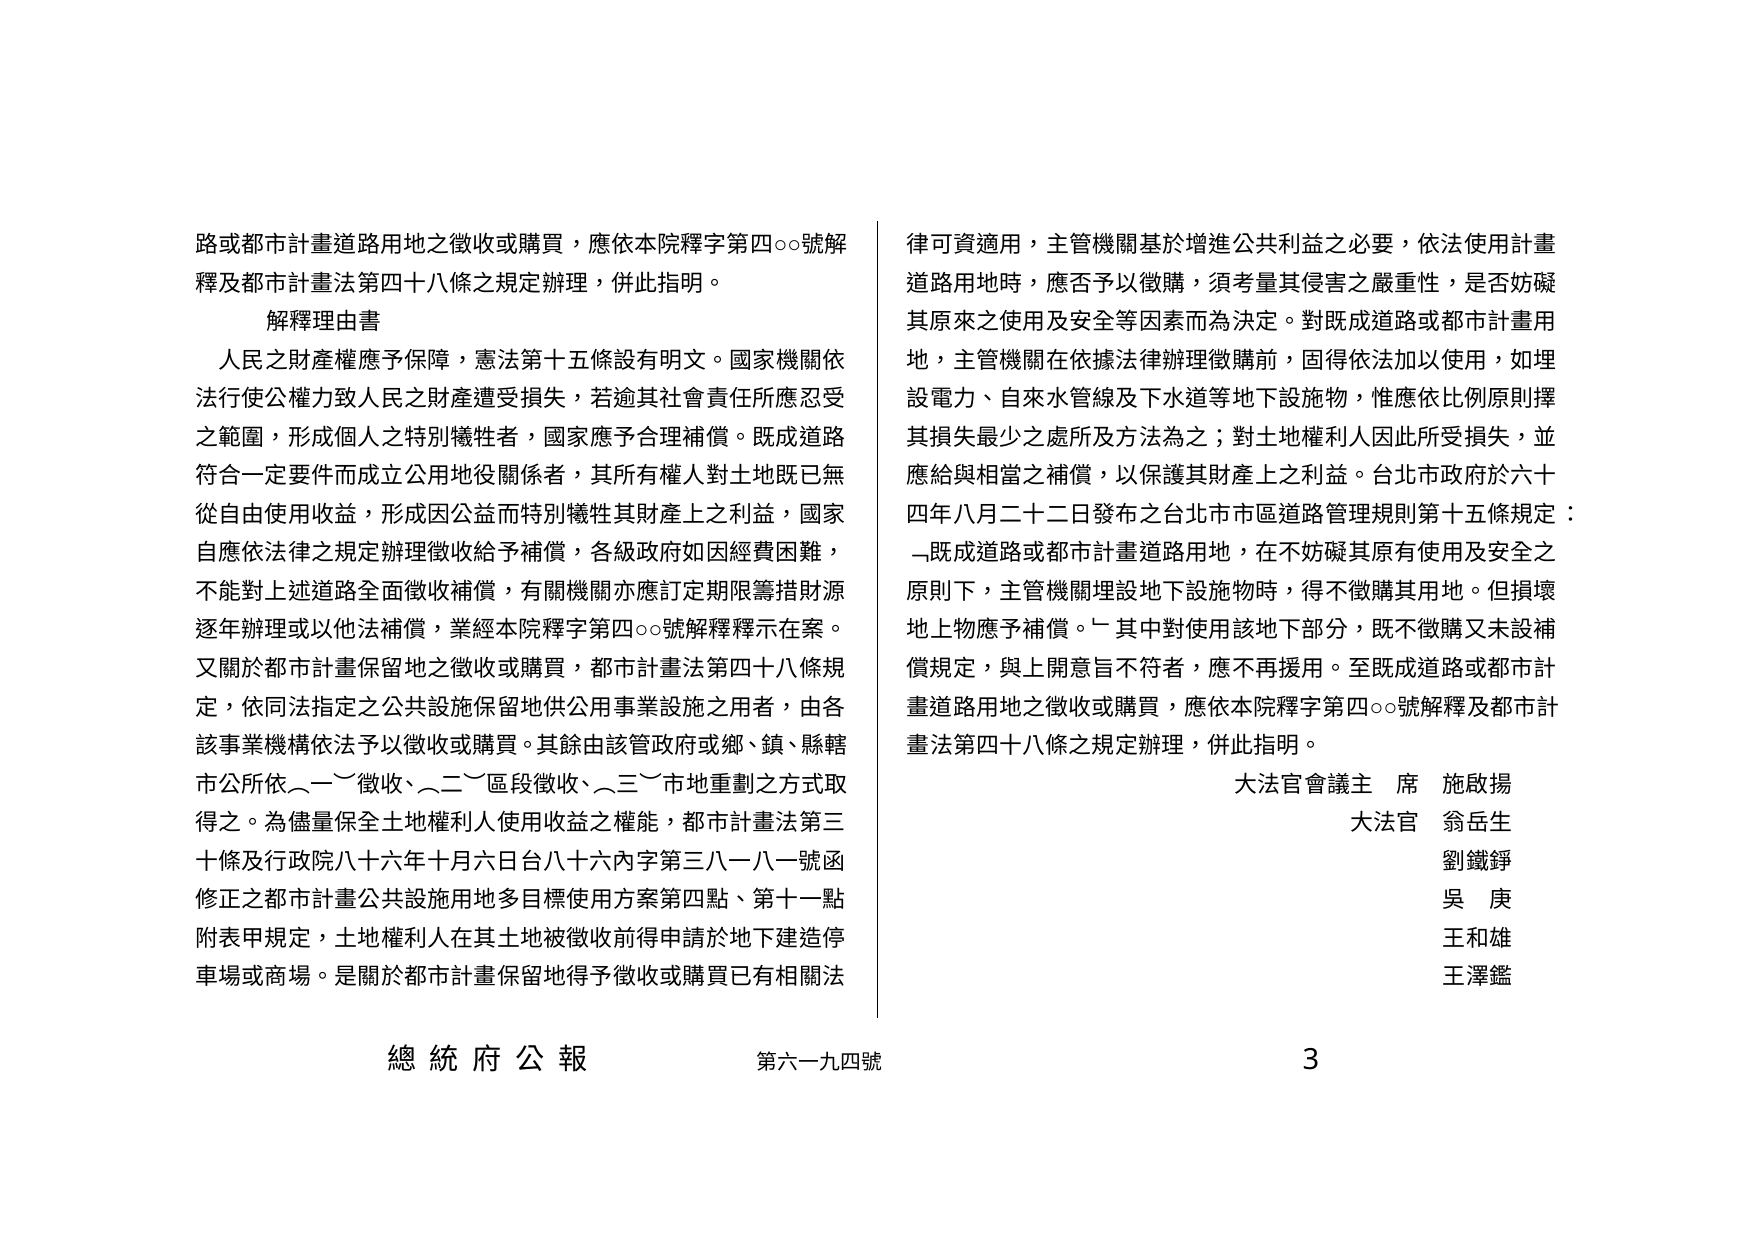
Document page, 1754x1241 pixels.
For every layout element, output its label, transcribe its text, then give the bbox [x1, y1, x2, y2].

text 人民之財產權應予保障，憲法第十五條設有明文。國家機關依法行使公權力致人民之財產遭受損失，若逾其社會責任所應忍受之範圍，形成個人之特別犧牲者，國家應予合理補償。既成道路符合一定要件而成立公用地役關係者，其所有權人對土地既已無從自由使用收益，形成因公益而特別犧牲其財產上之利益，國家自應依法律之規定辦理徵收給予補償，各級政府如因經費困難，不能對上述道路全面徵收補償，有關機關亦應訂定期限籌措財源逐年辦理或以他法補償，業經本院釋字第四○○號解釋釋示在案。又關於都市計畫保留地之徵收或購買，都市計畫法第四十八條規定，依同法指定之公共設施保留地供公用事業設施之用者，由各該事業機構依法予以徵收或購買。其餘由該管政府或鄉、鎮、縣轄市公所依︵一︶徵收、︵二︶區段徵收、︵三︶市地重劃之方式取得之。為儘量保全土地權利人使用收益之權能，都市計畫法第三十條及行政院八十六年十月六日台八十六內字第三八一八一號函修正之都市計畫公共設施用地多目標使用方案第四點、第十一點附表甲規定，土地權利人在其土地被徵收前得申請於地下建造停車場或商場。是關於都市計畫保留地得予徵收或購買已有相關法律可資適用，主管機關基於增進公共利益之必要，依法使用計畫道路用地時，應否予以徵購，須考量其侵害之嚴重性，是否妨礙其原來之使用及安全等因素而為決定。對既成道路或都市計畫用地，主管機關在依據法律辦理徵購前，固得依法加以使用，如埋設電力、自來水管線及下水道等地下設施物，惟應依比例原則擇其損失最少之處所及方法為之；對土地權利人因此所受損失，並應給與相當之補償，以保護其財產上之利益。台北市政府於六十四年八月二十二日發布之台北市市區道路管理規則第十五條規定：﹁既成道路或都市計畫道路用地，在不妨礙其原有使用及安全之原則下，主管機關埋設地下設施物時，得不徵購其用地。但損壞地上物應予補償。﹂其中對使用該地下部分，既不徵購又未設補償規定，與上開意旨不符者，應不再援用。至既成道路或都市計畫道路用地之徵收或購買，應依本院釋字第四○○號解釋及都市計畫法第四十八條之規定辦理，併此指明。 [907, 222, 1559, 761]
text 劉鐵錚 [907, 838, 1512, 877]
text 大法官 翁岳生 [907, 800, 1512, 838]
text 大法官會議主 席 施啟揚 [907, 761, 1512, 800]
text 人民之財產權應予保障，憲法第十五條設有明文。國家機關依法行使公權力致人民之財產遭受損失，若逾其社會責任所應忍受之範圍，形成個人之特別犧牲者，國家應予合理補償。既成道路符合一定要件而成立公用地役關係者，其所有權人對土地既已無從自由使用收益，形成因公益而特別犧牲其財產上之利益，國家自應依法律之規定辦理徵收給予補償，各級政府如因經費困難，不能對上述道路全面徵收補償，有關機關亦應訂定期限籌措財源逐年辦理或以他法補償，業經本院釋字第四○○號解釋釋示在案。又關於都市計畫保留地之徵收或購買，都市計畫法第四十八條規定，依同法指定之公共設施保留地供公用事業設施之用者，由各該事業機構依法予以徵收或購買。其餘由該管政府或鄉、鎮、縣轄市公所依︵一︶徵收、︵二︶區段徵收、︵三︶市地重劃之方式取得之。為儘量保全土地權利人使用收益之權能，都市計畫法第三十條及行政院八十六年十月六日台八十六內字第三八一八一號函修正之都市計畫公共設施用地多目標使用方案第四點、第十一點附表甲規定，土地權利人在其土地被徵收前得申請於地下建造停車場或商場。是關於都市計畫保留地得予徵收或購買已有相關法律可資適用，主管機關基於增進公共利益之必要，依法使用計畫道路用地時，應否予以徵購，須考量其侵害之嚴重性，是否妨礙其原來之使用及安全等因素而為決定。對既成道路或都市計畫用地，主管機關在依據法律辦理徵購前，固得依法加以使用，如埋設電力、自來水管線及下水道等地下設施物，惟應依比例原則擇其損失最少之處所及方法為之；對土地權利人因此所受損失，並應給與相當之補償，以保護其財產上之利益。台北市政府於六十四年八月二十二日發布之台北市市區道路管理規則第十五條規定：﹁既成道路或都市計畫道路用地，在不妨礙其原有使用及安全之原則下，主管機關埋設地下設施物時，得不徵購其用地。但損壞地上物應予補償。﹂其中對使用該地下部分，既不徵購又未設補償規定，與上開意旨不符者，應不再援用。至既成道路或都市計畫道路用地之徵收或購買，應依本院釋字第四○○號解釋及都市計畫法第四十八條之規定辦理，併此指明。 [195, 337, 847, 992]
text 王澤鑑 [907, 954, 1512, 992]
text 解釋理由書 [195, 299, 847, 337]
text 吳 庚 [907, 877, 1512, 915]
text 王和雄 [907, 915, 1512, 954]
text 路或都市計畫道路用地之徵收或購買，應依本院釋字第四○○號解釋及都市計畫法第四十八條之規定辦理，併此指明。 [195, 222, 847, 299]
